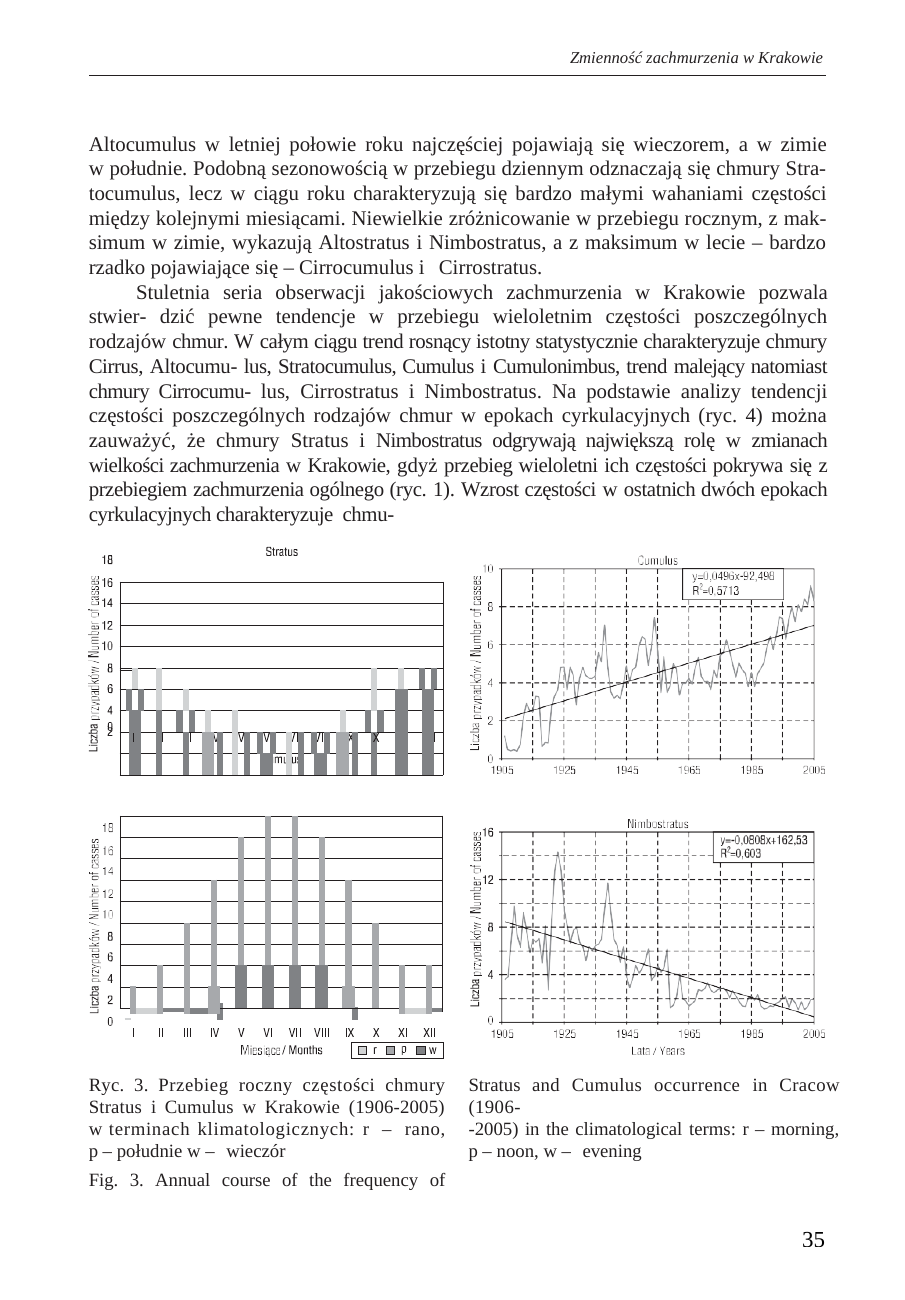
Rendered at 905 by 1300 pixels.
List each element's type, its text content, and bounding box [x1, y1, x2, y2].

table_cell [437, 669, 443, 689]
table_cell [189, 754, 202, 775]
table_cell [121, 924, 184, 944]
table_cell [405, 988, 426, 1008]
table_cell [141, 754, 156, 775]
table_cell [346, 711, 365, 732]
table_cell [271, 881, 292, 901]
table_cell [271, 902, 292, 922]
text Stratus and Cumulus occurrence in Cracow (1906- [468, 1074, 839, 1117]
table_cell [244, 859, 265, 879]
table_cell [190, 966, 211, 986]
table_header [298, 817, 442, 837]
table_cell [141, 711, 156, 732]
table_cell [238, 736, 244, 753]
text -2005) in the climatological terms: r – morning, p – noon, w – evening [468, 1118, 839, 1162]
table_cell [432, 988, 442, 1008]
table_cell [121, 902, 211, 922]
table_cell [121, 754, 129, 775]
table_cell [298, 902, 319, 922]
table_cell [327, 754, 336, 775]
table_cell [352, 924, 372, 944]
table_cell [121, 647, 443, 667]
table_cell [162, 669, 371, 689]
table_cell [162, 733, 183, 753]
table_cell [190, 924, 211, 944]
table_cell [328, 966, 345, 986]
table_cell [358, 733, 371, 753]
table_cell [144, 690, 156, 710]
table_cell [141, 733, 156, 753]
table_cell [121, 838, 238, 858]
table_cell [136, 988, 157, 1008]
table_cell [162, 690, 183, 710]
table_cell [352, 945, 372, 965]
table_cell [274, 966, 289, 986]
table_cell [405, 966, 426, 986]
table_cell [121, 604, 443, 624]
table_cell [271, 838, 292, 858]
table_cell [273, 754, 286, 775]
table_cell [377, 754, 395, 775]
table_cell [325, 859, 442, 879]
table_cell [238, 754, 244, 775]
table_cell [274, 988, 289, 1008]
table_cell [292, 764, 298, 775]
table_cell [217, 924, 238, 944]
table_cell [377, 733, 395, 753]
table_cell [244, 902, 265, 922]
table_cell [190, 988, 208, 1008]
table_cell [271, 859, 292, 879]
table_cell [189, 690, 371, 710]
table_cell [121, 626, 443, 646]
table_cell [250, 733, 257, 753]
table_cell [244, 881, 265, 901]
table_cell [325, 945, 345, 965]
table_cell [325, 924, 345, 944]
table_cell [325, 838, 442, 858]
table_cell [298, 924, 319, 944]
table_cell [379, 924, 442, 944]
table_cell [271, 924, 292, 944]
table_cell [325, 881, 345, 901]
table_cell [298, 859, 319, 879]
table_cell [162, 754, 183, 775]
table_cell [121, 690, 126, 710]
table_cell [432, 966, 442, 986]
table_cell [189, 733, 202, 753]
table_cell [320, 733, 324, 753]
table_cell [247, 988, 262, 1008]
table_cell [404, 669, 419, 689]
table_cell [250, 754, 260, 775]
table_cell [325, 902, 345, 922]
text Ryc. 3. Przebieg roczny częstości chmury Stratus i Cumulus w Krakowie (1906-2005) w terminach klimatologicznych: r – rano, p – południe w – wieczór [88, 1074, 445, 1162]
table_header [121, 583, 443, 603]
table_cell [244, 924, 265, 944]
table_cell [121, 733, 129, 753]
table_cell [121, 966, 157, 986]
table_cell [121, 859, 238, 879]
table_cell [298, 881, 319, 901]
table_cell [304, 733, 311, 753]
table_cell [121, 988, 130, 1008]
table_cell [217, 966, 235, 986]
table_cell [408, 690, 422, 710]
table_cell [384, 711, 395, 732]
table_cell [408, 754, 422, 775]
table_cell [355, 988, 372, 1008]
table_cell [301, 966, 315, 986]
table_cell [121, 881, 211, 901]
table_cell [301, 988, 315, 1008]
table_cell [162, 711, 176, 732]
table_cell [358, 754, 371, 775]
table_cell [121, 711, 129, 732]
table_cell [328, 988, 342, 1008]
table_cell [408, 711, 422, 732]
table_header [121, 817, 265, 837]
table_cell [217, 881, 238, 901]
table_cell [434, 711, 443, 732]
table_cell [352, 966, 372, 986]
table_cell [121, 945, 184, 965]
table_cell [377, 690, 395, 710]
table_cell [276, 733, 286, 753]
table_header [271, 817, 292, 837]
table_cell [247, 966, 262, 986]
table_cell [238, 711, 340, 732]
table_cell [434, 690, 443, 710]
table_cell [163, 988, 184, 1008]
table_cell [223, 733, 232, 753]
table_cell [298, 945, 319, 965]
table_cell [223, 754, 232, 775]
table_cell [379, 988, 399, 1008]
table_cell [434, 733, 443, 753]
table_cell [271, 945, 292, 965]
table_cell [379, 966, 399, 986]
table_cell [220, 988, 235, 1008]
table_cell [379, 945, 442, 965]
table_cell [163, 966, 184, 986]
table_cell [190, 945, 211, 965]
table_cell [195, 711, 205, 732]
table_cell [408, 733, 422, 753]
table_cell [266, 736, 270, 753]
table_cell [121, 671, 132, 689]
table_cell [352, 881, 442, 901]
text Fig. 3. Annual course of the frequency of [88, 1168, 445, 1190]
text Stuletnia seria obserwacji jakościowych zachmurzenia w Krakowie pozwala stwier- dzić pewne tendencje w przebiegu wieloletnim częstości poszczególnych rodzajów chmur. W całym ciągu trend rosnący istotny statystycznie charakteryzuje chmury Cirrus, Altocumu- lus, Stratocumulus, Cumulus i Cumulonimbus, trend malejący natomiast chmury Cirrocumu- lus, Cirrostratus i Nimbostratus. Na podstawie analizy tendencji częstości poszczególnych rodzajów chmur w epokach cyrkulacyjnych (ryc. 4) można zauważyć, że chmury Stratus i Nimbostratus odgrywają największą rolę w zmianach wielkości zachmurzenia w Krakowie, gdyż przebieg wieloletni ich częstości pokrywa się z przebiegiem zachmurzenia ogólnego (ryc. 1). Wzrost częstości w ostatnich dwóch epokach cyrkulacyjnych charakteryzuje chmu- [88, 280, 828, 526]
table_cell [211, 711, 232, 732]
table_cell [377, 669, 398, 689]
table_cell [352, 902, 442, 922]
table_cell [330, 733, 336, 753]
table_cell [217, 945, 238, 965]
text Altocumulus w letniej połowie roku najczęściej pojawiają się wieczorem, a w zimie w południe. Podobną sezonowością w przebiegu dziennym odznaczają się chmury Stra- tocumulus, lecz w ciągu roku charakteryzują się bardzo małymi wahaniami częstości między kolejnymi miesiącami. Niewielkie zróżnicowanie w przebiegu rocznym, z mak- simum w zimie, wykazują Altostratus i Nimbostratus, a z maksimum w lecie – bardzo rzadko pojawiające się – Cirrocumulus i Cirrostratus. [88, 132, 828, 279]
table_cell [217, 902, 238, 922]
table_cell [434, 754, 443, 775]
table_cell [138, 669, 156, 689]
table_cell [244, 838, 265, 858]
table_cell [244, 945, 265, 965]
table_cell [292, 733, 298, 753]
table_cell [304, 754, 314, 775]
table_cell [298, 838, 319, 858]
